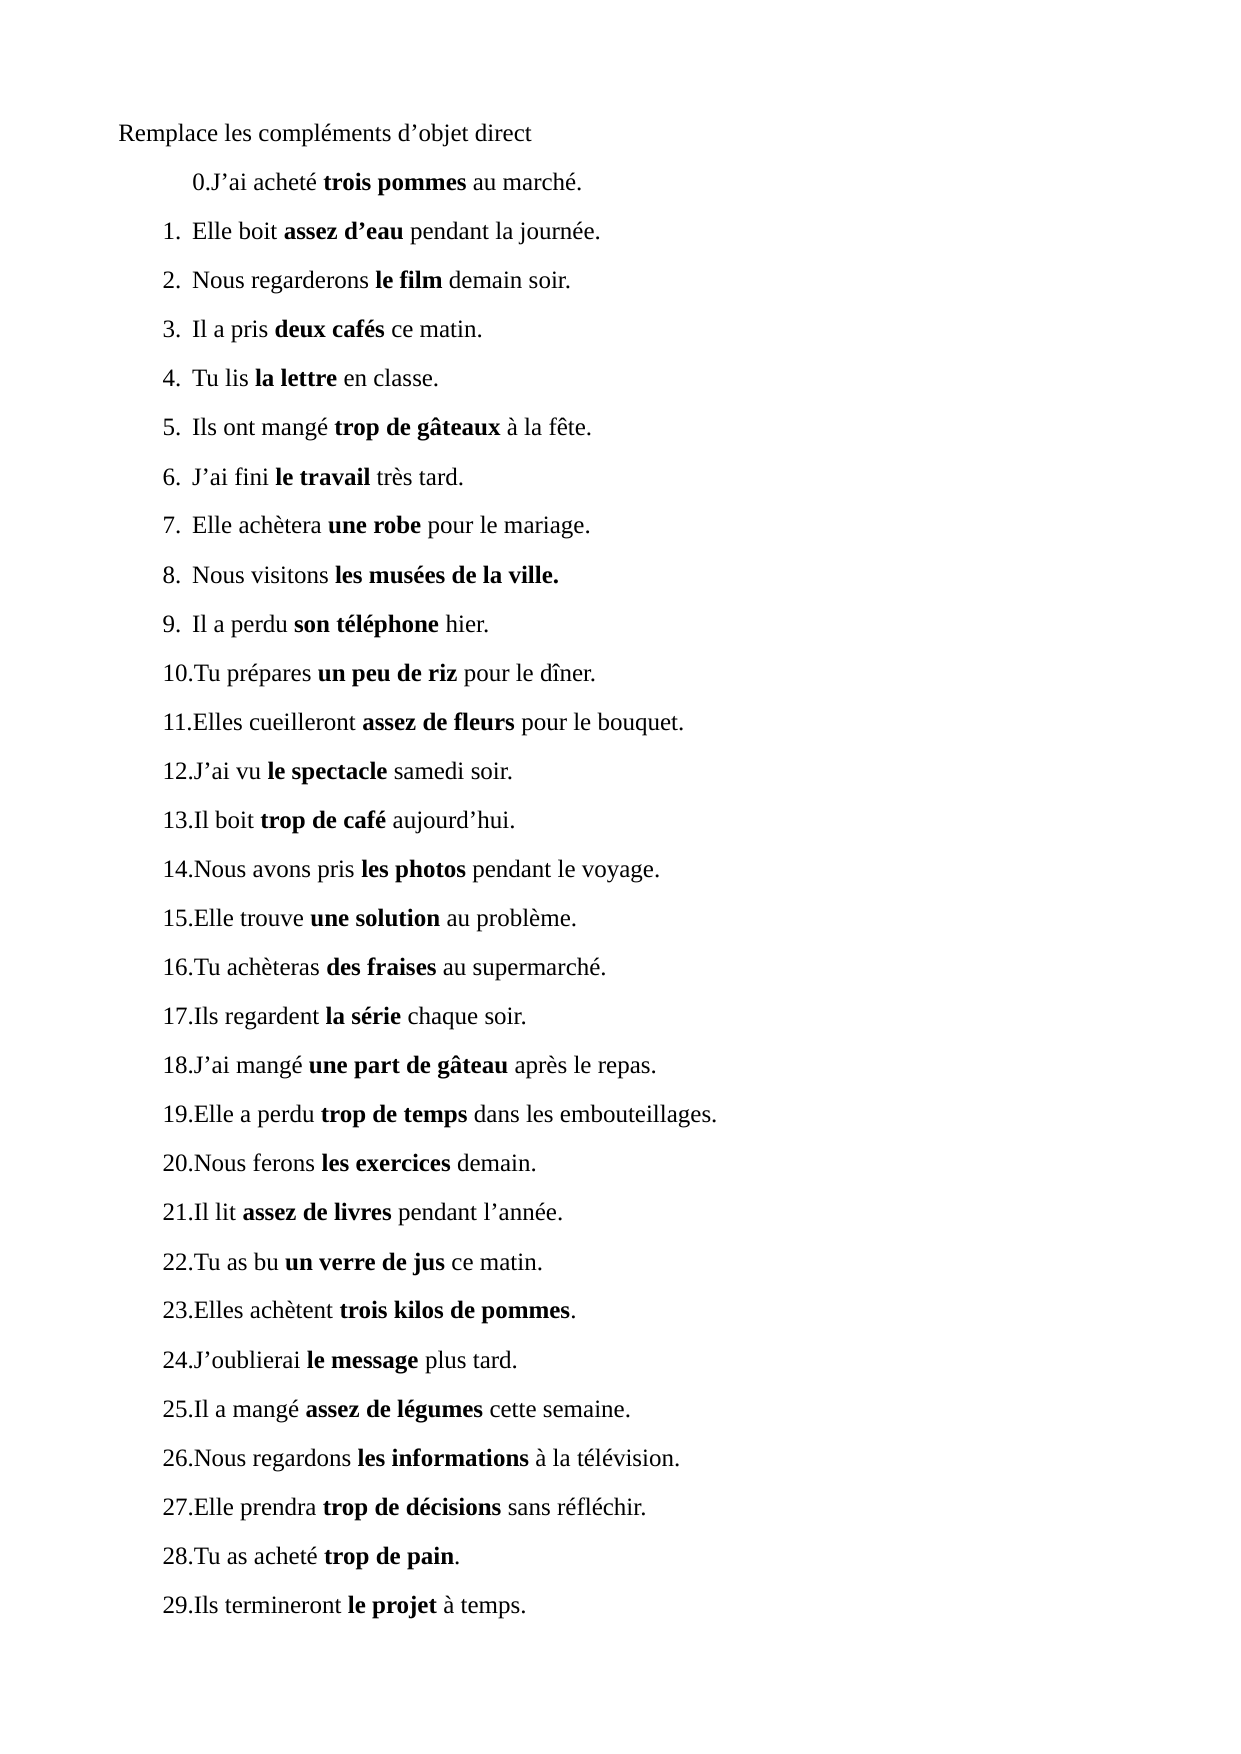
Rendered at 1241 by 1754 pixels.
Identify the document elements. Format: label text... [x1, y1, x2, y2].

text 0.J’ai acheté trois pommes au marché. [118, 167, 1122, 196]
list Ils regardent la série chaque soir. [162, 1001, 1122, 1030]
list Il lit assez de livres pendant l’année. [162, 1197, 1122, 1226]
list J’oublierai le message plus tard. [162, 1345, 1122, 1373]
list Il a pris deux cafés ce matin. [162, 314, 1122, 343]
list Nous visitons les musées de la ville. [162, 560, 1122, 588]
list Tu prépares un peu de riz pour le dîner. [162, 658, 1122, 687]
list J’ai mangé une part de gâteau après le repas. [162, 1050, 1122, 1079]
list Elle boit assez d’eau pendant la journée. [162, 216, 1122, 245]
list Elle a perdu trop de temps dans les embouteillages. [162, 1099, 1122, 1128]
list J’ai vu le spectacle samedi soir. [162, 756, 1122, 785]
list Tu as bu un verre de jus ce matin. [162, 1247, 1122, 1275]
list Elle achètera une robe pour le mariage. [162, 511, 1122, 539]
list Elles cueilleront assez de fleurs pour le bouquet. [162, 707, 1122, 736]
list Tu achèteras des fraises au supermarché. [162, 952, 1122, 981]
list Il a perdu son téléphone hier. [162, 609, 1122, 637]
list Elle prendra trop de décisions sans réfléchir. [162, 1492, 1122, 1521]
list Ils termineront le projet à temps. [162, 1590, 1122, 1619]
list Nous regardons les informations à la télévision. [162, 1443, 1122, 1472]
list Tu as acheté trop de pain. [162, 1541, 1122, 1570]
list Il a mangé assez de légumes cette semaine. [162, 1394, 1122, 1422]
list Nous ferons les exercices demain. [162, 1148, 1122, 1177]
list Nous avons pris les photos pendant le voyage. [162, 854, 1122, 883]
list Elle trouve une solution au problème. [162, 903, 1122, 932]
list J’ai fini le travail très tard. [162, 462, 1122, 490]
text Remplace les compléments d’objet direct [118, 118, 1122, 147]
list Tu lis la lettre en classe. [162, 363, 1122, 392]
list Nous regarderons le film demain soir. [162, 265, 1122, 294]
list Il boit trop de café aujourd’hui. [162, 805, 1122, 834]
list Ils ont mangé trop de gâteaux à la fête. [162, 412, 1122, 441]
list Elles achètent trois kilos de pommes. [162, 1296, 1122, 1324]
